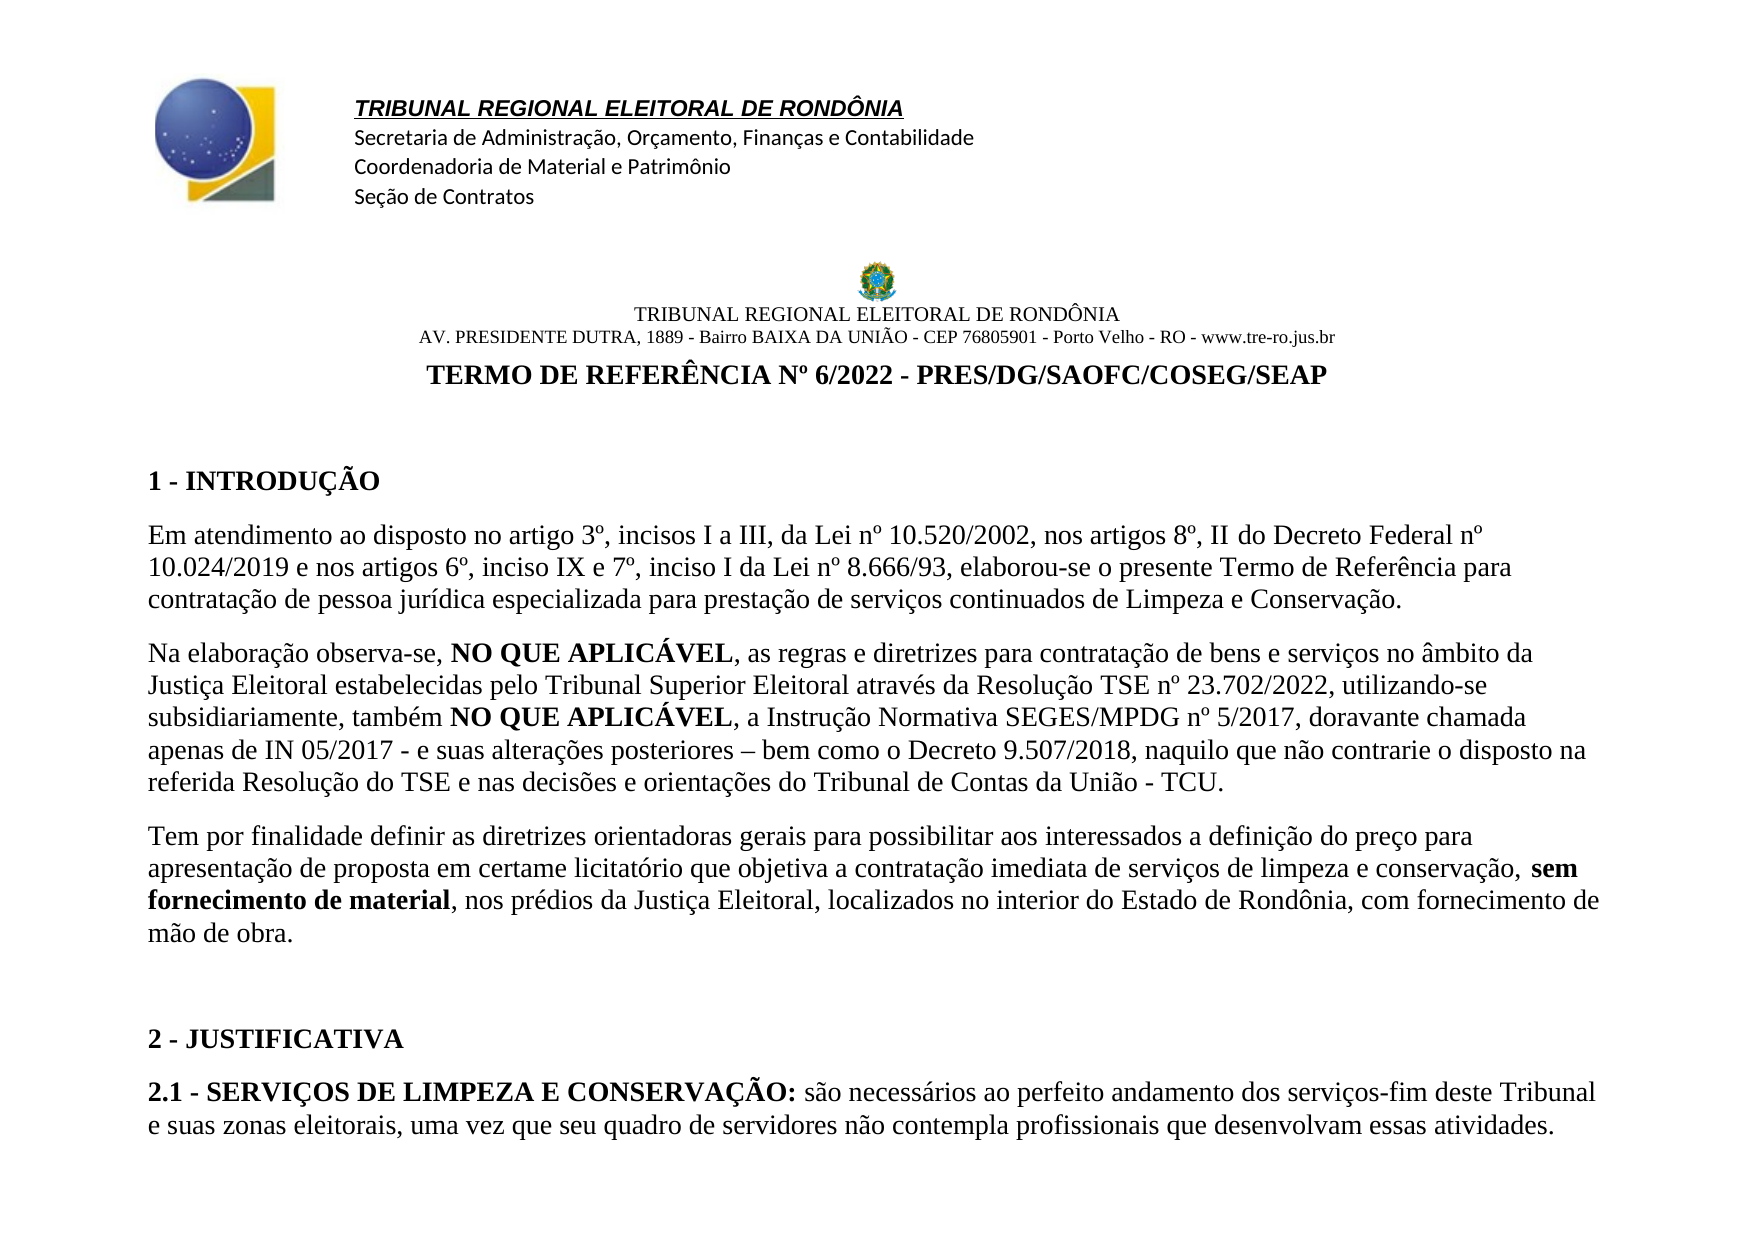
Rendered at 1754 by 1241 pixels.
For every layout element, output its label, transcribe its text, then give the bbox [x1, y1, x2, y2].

text 1 - INTRODUÇÃO [148, 464, 1606, 497]
text Termo de Referência Nº 6/2022 - PRES/DG/SAOFC/COSEG/SEAP [148, 358, 1606, 390]
text 2 - JUSTIFICATIVA [148, 1022, 1606, 1054]
text Tem por finalidade definir as diretrizes orientadoras gerais para possibilitar aos interessados a definição do preço para apresentação de proposta em certame licitatório que objetiva a contratação imediata de serviços de limpeza e conservação, sem fornecimento de material, nos prédios da Justiça Eleitoral, localizados no interior do Estado de Rondônia, com fornecimento de mão de obra. [148, 818, 1606, 948]
text Em atendimento ao disposto no artigo 3º, incisos I a III, da Lei nº 10.520/2002, nos artigos 8º, II do Decreto Federal nº 10.024/2019 e nos artigos 6º, inciso IX e 7º, inciso I da Lei nº 8.666/93, elaborou-se o presente Termo de Referência para contratação de pessoa jurídica especializada para prestação de serviços continuados de Limpeza e Conservação. [148, 518, 1606, 615]
text Na elaboração observa-se, NO QUE APLICÁVEL, as regras e diretrizes para contratação de bens e serviços no âmbito da Justiça Eleitoral estabelecidas pelo Tribunal Superior Eleitoral através da Resolução TSE nº 23.702/2022, utilizando-se subsidiariamente, também NO QUE APLICÁVEL, a Instrução Normativa SEGES/MPDG nº 5/2017, doravante chamada apenas de IN 05/2017 - e suas alterações posteriores – bem como o Decreto 9.507/2018, naquilo que não contrarie o disposto na referida Resolução do TSE e nas decisões e orientações do Tribunal de Contas da União - TCU. [148, 636, 1606, 798]
text 2.1 - SERVIÇOS DE LIMPEZA E CONSERVAÇÃO: são necessários ao perfeito andamento dos serviços-fim deste Tribunal e suas zonas eleitorais, uma vez que seu quadro de servidores não contempla profissionais que desenvolvam essas atividades. [148, 1075, 1606, 1140]
text TRIBUNAL REGIONAL ELEITORAL DE RONDÔNIA [148, 302, 1606, 326]
text AV. PRESIDENTE DUTRA, 1889 - Bairro BAIXA DA UNIÃO - CEP 76805901 - Porto Velho - RO - www.tre-ro.jus.br [148, 326, 1606, 348]
